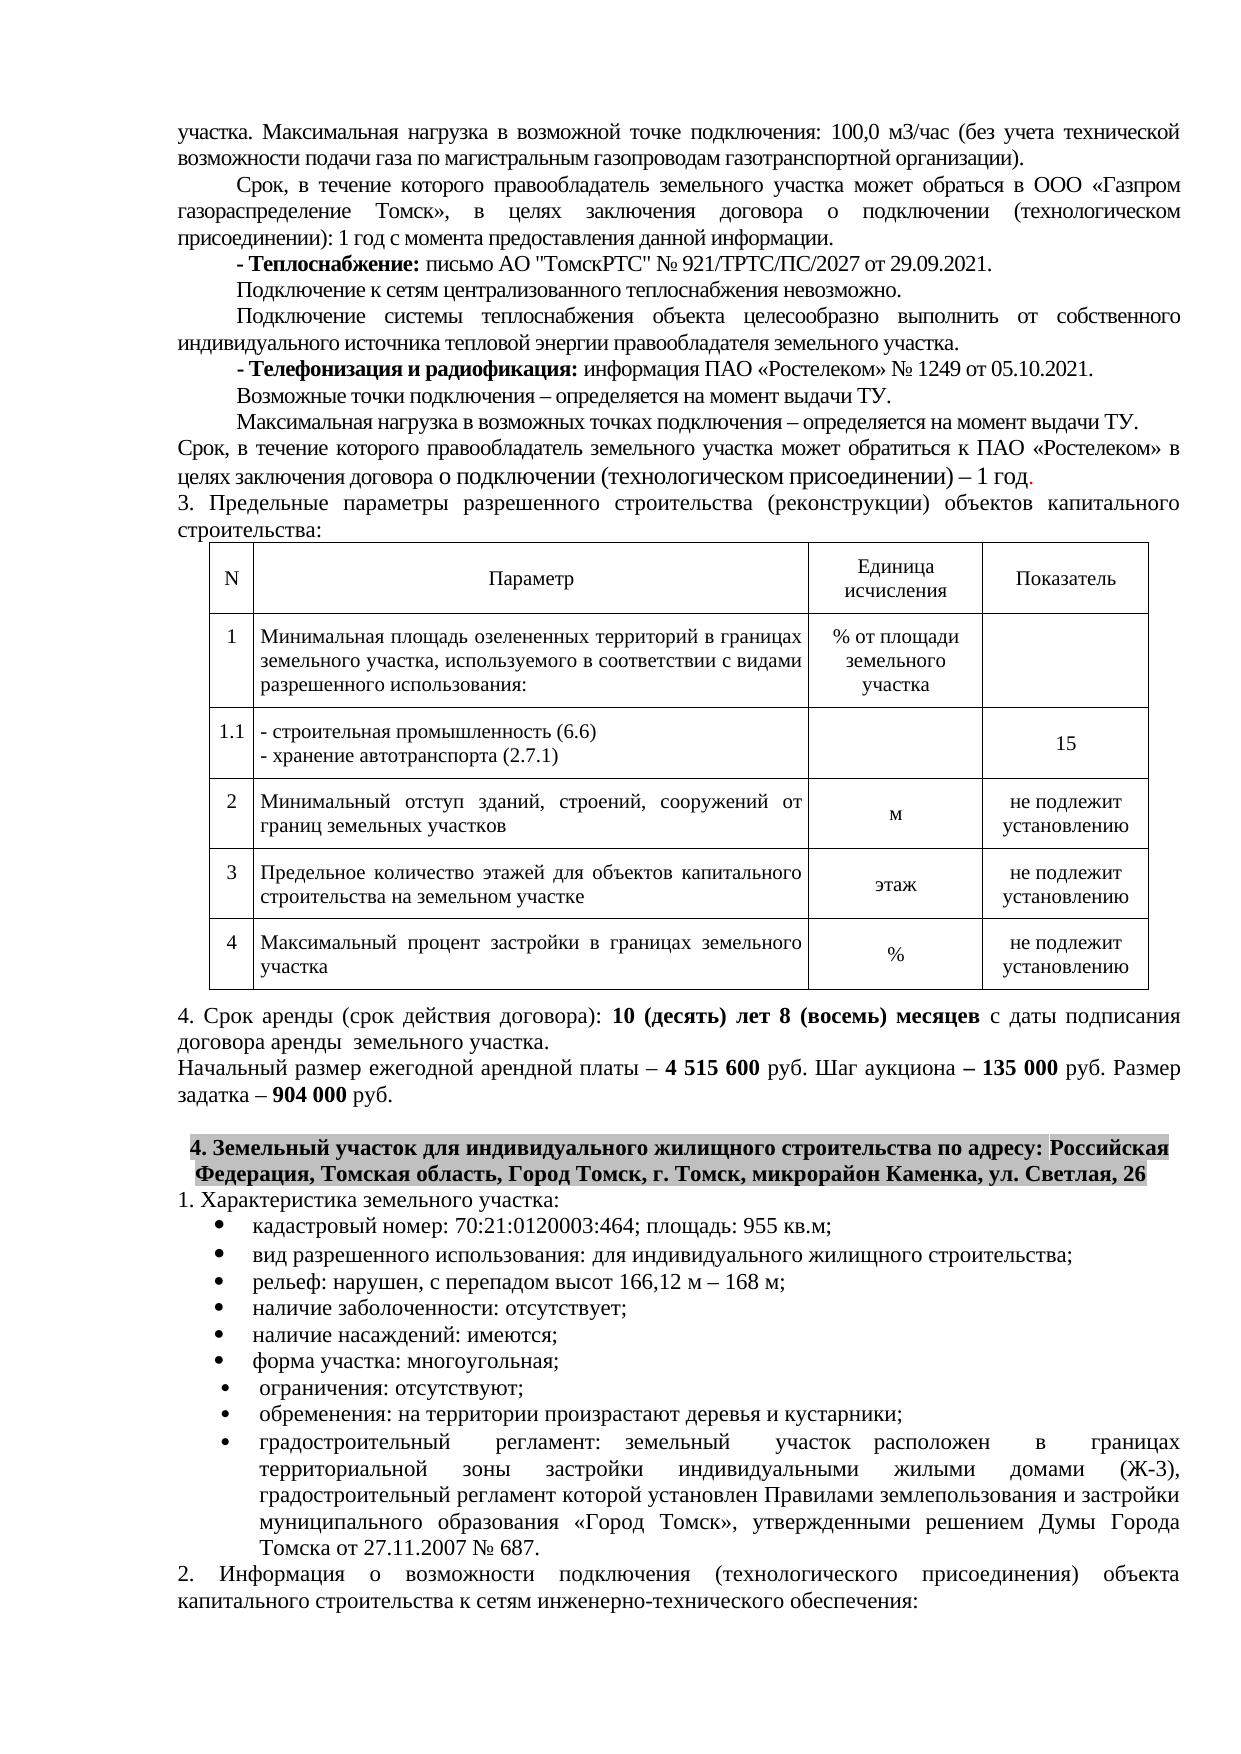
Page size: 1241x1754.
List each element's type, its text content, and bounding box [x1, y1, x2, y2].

text Подключение к сетям централизованного теплоснабжения невозможно. [177, 276, 1181, 303]
table_cell не подлежит установлению [983, 849, 1148, 918]
table_cell этаж [809, 849, 982, 918]
table_cell не подлежит установлению [983, 919, 1148, 989]
table_cell Минимальный отступ зданий, строений, сооружений от границ земельных участков [254, 779, 808, 848]
table_cell Минимальная площадь озелененных территорий в границах земельного участка, используемого в соответствии с видами разрешенного использования: [254, 614, 808, 707]
text Начальный размер ежегодной арендной платы – 4 515 600 руб. Шаг аукциона – 135 000 руб. Размер задатка – 904 000 руб. [177, 1054, 1181, 1107]
text 1. Характеристика земельного участка: [177, 1186, 1181, 1213]
list градостроительный регламент: земельный участок расположен в границах территориальной зоны застройки индивидуальными жилыми домами (Ж-3), градостроительный регламент которой установлен Правилами землепользования и застройки муниципального образования «Город Томск», утвержденными решением Думы Города Томска от 27.11.2007 № 687. [222, 1426, 1181, 1560]
table_cell м [809, 779, 982, 848]
list ограничения: отсутствуют; [222, 1373, 1181, 1400]
table_cell 3 [210, 849, 253, 918]
list кадастровый номер: 70:21:0120003:464; площадь: 955 кв.м; [215, 1213, 1181, 1239]
list форма участка: многоугольная; [215, 1347, 1181, 1373]
list наличие насаждений: имеются; [215, 1321, 1181, 1347]
text 3. Предельные параметры разрешенного строительства (реконструкции) объектов капитального строительства: [177, 489, 1181, 542]
list наличие заболоченности: отсутствует; [215, 1294, 1181, 1321]
text Подключение системы теплоснабжения объекта целесообразно выполнить от собственного индивидуального источника тепловой энергии правообладателя земельного участка. [177, 303, 1181, 355]
table_cell 1 [210, 614, 253, 707]
text участка. Максимальная нагрузка в возможной точке подключения: 100,0 м3/час (без учета технической возможности подачи газа по магистральным газопроводам газотранспортной организации). [177, 118, 1181, 171]
table_cell % от площади земельного участка [809, 614, 982, 707]
text Возможные точки подключения – определяется на момент выдачи ТУ. [177, 382, 1181, 408]
table_cell Максимальный процент застройки в границах земельного участка [254, 919, 808, 989]
table_cell - строительная промышленность (6.6) - хранение автотранспорта (2.7.1) [254, 708, 808, 777]
table_cell [983, 614, 1148, 707]
list рельеф: нарушен, с перепадом высот 166,12 м – 168 м; [215, 1268, 1181, 1294]
table_header Параметр [254, 543, 808, 613]
table_cell 15 [983, 708, 1148, 777]
list вид разрешенного использования: для индивидуального жилищного строительства; [215, 1239, 1181, 1268]
list обременения: на территории произрастают деревья и кустарники; [222, 1400, 1181, 1426]
text Максимальная нагрузка в возможных точках подключения – определяется на момент выдачи ТУ. [177, 408, 1181, 434]
table_cell % [809, 919, 982, 989]
table_cell 4 [210, 919, 253, 989]
table_header Показатель [983, 543, 1148, 613]
table_cell Предельное количество этажей для объектов капитального строительства на земельном участке [254, 849, 808, 918]
text 4. Срок аренды (срок действия договора): 10 (десять) лет 8 (восемь) месяцев с даты подписания договора аренды земельного участка. [177, 1002, 1181, 1054]
table_cell 1.1 [210, 708, 253, 777]
text Срок, в течение которого правообладатель земельного участка может обраться в ООО «Газпром газораспределение Томск», в целях заключения договора о подключении (технологическом присоединении): 1 год с момента предоставления данной информации. [177, 171, 1181, 250]
text - Теплоснабжение: письмо АО "ТомскРТС" № 921/ТРТС/ПС/2027 от 29.09.2021. [177, 250, 1181, 276]
text - Телефонизация и радиофикация: информация ПАО «Ростелеком» № 1249 от 05.10.2021. [177, 355, 1181, 382]
table_cell 2 [210, 779, 253, 848]
text Срок, в течение которого правообладатель земельного участка может обратиться к ПАО «Ростелеком» в целях заключения договора о подключении (технологическом присоединении) – 1 год. [177, 434, 1181, 489]
table_cell [809, 708, 982, 777]
table_header N [210, 543, 253, 613]
text 4. Земельный участок для индивидуального жилищного строительства по адресу: Российская Федерация, Томская область, Город Томск, г. Томск, микрорайон Каменка, ул. Светлая, 26 [177, 1133, 1181, 1186]
table_header Единица исчисления [809, 543, 982, 613]
table_cell не подлежит установлению [983, 779, 1148, 848]
text 2. Информация о возможности подключения (технологического присоединения) объекта капитального строительства к сетям инженерно-технического обеспечения: [177, 1560, 1181, 1613]
